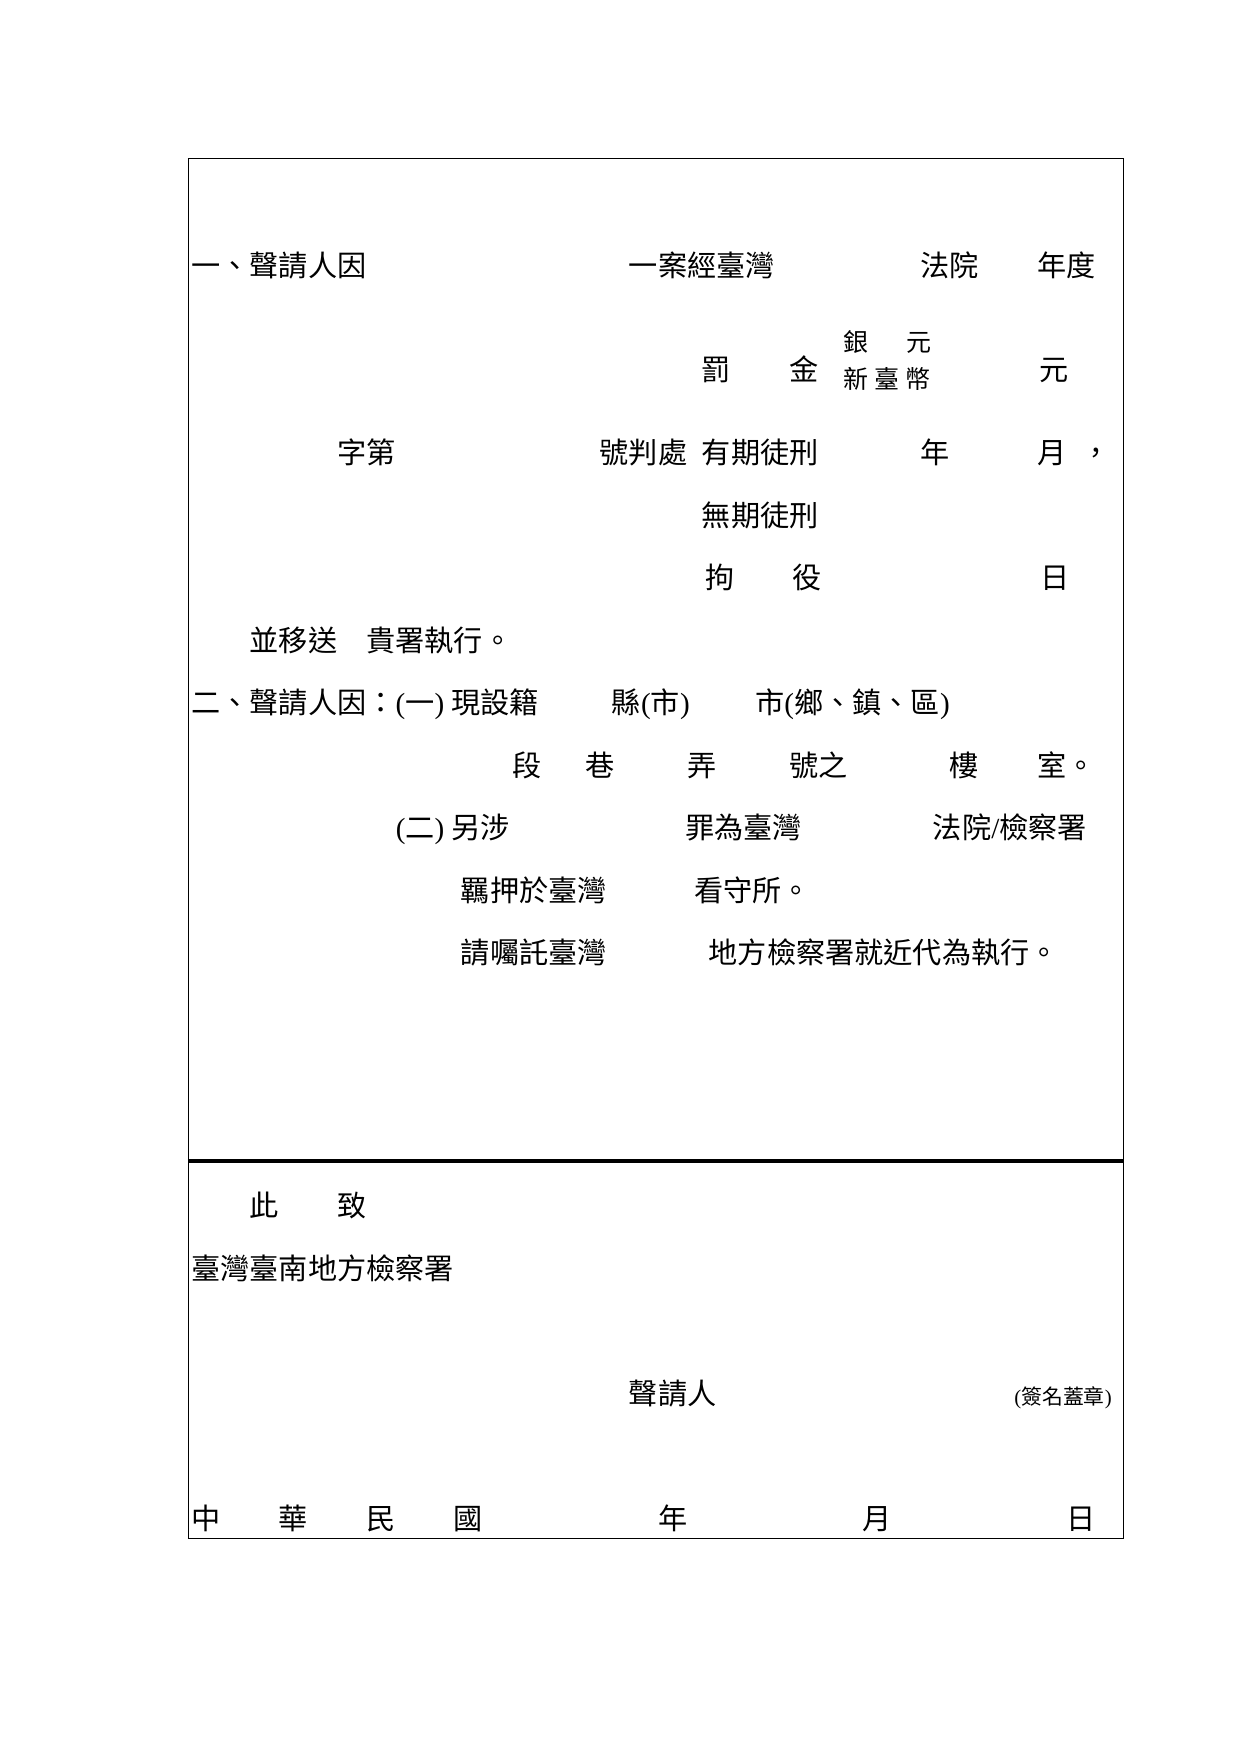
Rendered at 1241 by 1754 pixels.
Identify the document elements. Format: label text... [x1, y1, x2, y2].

table_cell 一、聲請人因 一案經臺灣 法院 年度 罰 金 銀 元新臺幣 元 字第 號判處 有期徒刑 年 月 ， 無期徒刑 拘 役 日 並移送 貴署執行。 二、聲請人因：(一) 現設籍 縣(市) 市(鄉、鎮、區) 段 巷 弄 號之 樓 室。 (二) 另涉 罪為臺灣 法院/檢察署 羈押於臺灣 看守所。 請囑託臺灣 地方檢察署就近代為執行。 [189, 159, 1123, 1097]
table_cell [189, 1097, 1123, 1159]
table_cell 此 致 臺灣臺南地方檢察署 聲請人 (簽名蓋章) 中 華 民 國 年 月 日 [189, 1163, 1123, 1537]
